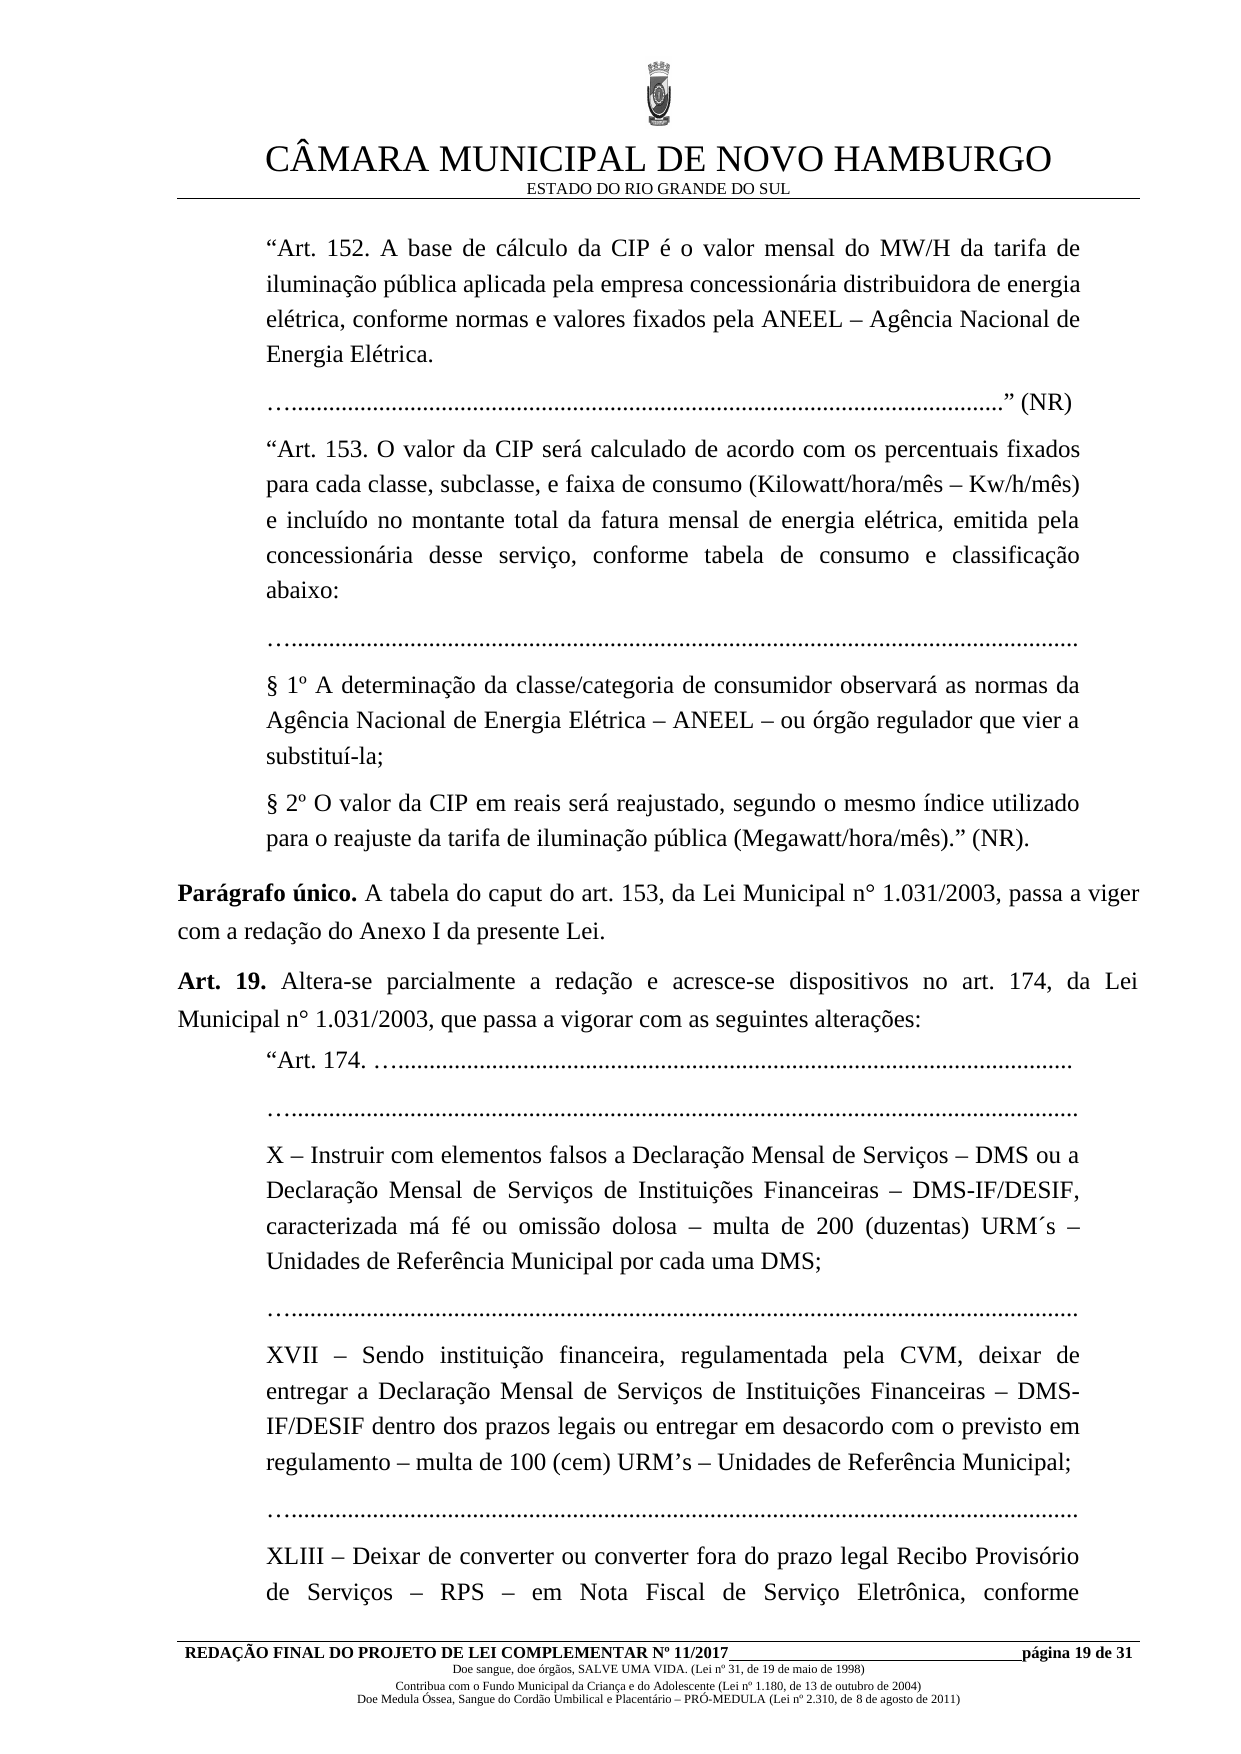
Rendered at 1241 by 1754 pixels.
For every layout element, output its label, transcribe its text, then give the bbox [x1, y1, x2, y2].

text ….............................................................................................................................. [266, 618, 1081, 653]
text “Art. 174. …............................................................................................................ [266, 1041, 1081, 1076]
text Art. 19. Altera-se parcialmente a redação e acresce-se dispositivos no art. 174, da Lei Municipal n° 1.031/2003, que passa a vigorar com as seguintes alterações: [177, 959, 1140, 1035]
text ….............................................................................................................................. [266, 1288, 1081, 1324]
text ….............................................................................................................................. [266, 1489, 1081, 1524]
text …..................................................................................................................” (NR) [266, 382, 1081, 417]
text XVII – Sendo instituição financeira, regulamentada pela CVM, deixar de entregar a Declaração Mensal de Serviços de Instituições Financeiras – DMS-IF/DESIF dentro dos prazos legais ou entregar em desacordo com o previsto em regulamento – multa de 100 (cem) URM’s – Unidades de Referência Municipal; [266, 1336, 1081, 1477]
text “Art. 152. A base de cálculo da CIP é o valor mensal do MW/H da tarifa de iluminação pública aplicada pela empresa concessionária distribuidora de energia elétrica, conforme normas e valores fixados pela ANEEL – Agência Nacional de Energia Elétrica. [266, 228, 1081, 370]
text “Art. 153. O valor da CIP será calculado de acordo com os percentuais fixados para cada classe, subclasse, e faixa de consumo (Kilowatt/hora/mês – Kw/h/mês) e incluído no montante total da fatura mensal de energia elétrica, emitida pela concessionária desse serviço, conforme tabela de consumo e classificação abaixo: [266, 429, 1081, 606]
text Parágrafo único. A tabela do caput do art. 153, da Lei Municipal n° 1.031/2003, passa a viger com a redação do Anexo I da presente Lei. [177, 872, 1140, 947]
text XLIII – Deixar de converter ou converter fora do prazo legal Recibo Provisório de Serviços – RPS – em Nota Fiscal de Serviço Eletrônica, conforme [266, 1536, 1081, 1607]
text X – Instruir com elementos falsos a Declaração Mensal de Serviços – DMS ou a Declaração Mensal de Serviços de Instituições Financeiras – DMS-IF/DESIF, caracterizada má fé ou omissão dolosa – multa de 200 (duzentas) URM´s – Unidades de Referência Municipal por cada uma DMS; [266, 1135, 1081, 1277]
text § 1º A determinação da classe/categoria de consumidor observará as normas da Agência Nacional de Energia Elétrica – ANEEL – ou órgão regulador que vier a substituí-la; [266, 665, 1081, 771]
text § 2º O valor da CIP em reais será reajustado, segundo o mesmo índice utilizado para o reajuste da tarifa de iluminação pública (Megawatt/hora/mês).” (NR). [266, 783, 1081, 854]
text ….............................................................................................................................. [266, 1088, 1081, 1123]
